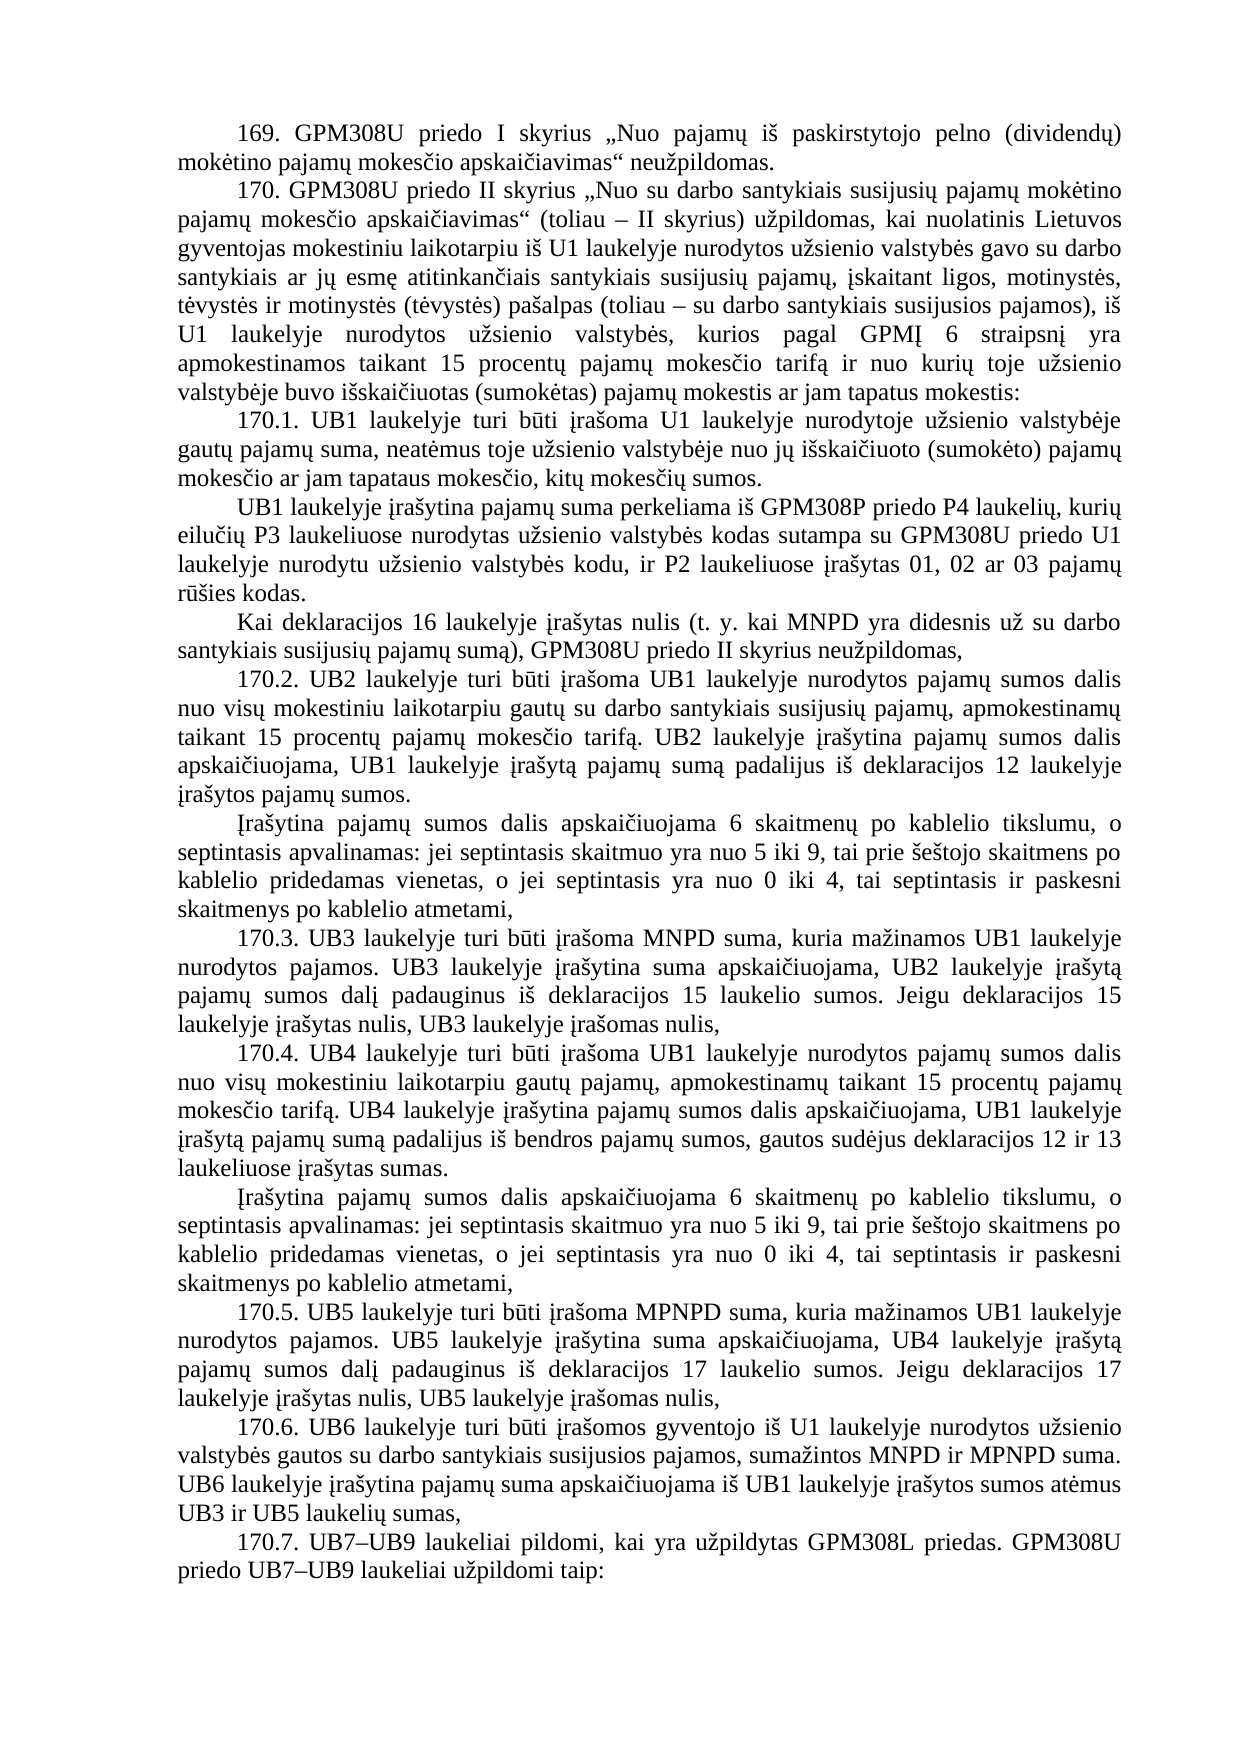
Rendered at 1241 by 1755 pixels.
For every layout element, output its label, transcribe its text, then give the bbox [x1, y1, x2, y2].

text 170.7. UB7–UB9 laukeliai pildomi, kai yra užpildytas GPM308L priedas. GPM308U priedo UB7–UB9 laukeliai užpildomi taip: [177, 1527, 1122, 1584]
text 170.5. UB5 laukelyje turi būti įrašoma MPNPD suma, kuria mažinamos UB1 laukelyje nurodytos pajamos. UB5 laukelyje įrašytina suma apskaičiuojama, UB4 laukelyje įrašytą pajamų sumos dalį padauginus iš deklaracijos 17 laukelio sumos. Jeigu deklaracijos 17 laukelyje įrašytas nulis, UB5 laukelyje įrašomas nulis, [177, 1297, 1122, 1412]
text Kai deklaracijos 16 laukelyje įrašytas nulis (t. y. kai MNPD yra didesnis už su darbo santykiais susijusių pajamų sumą), GPM308U priedo II skyrius neužpildomas, [177, 607, 1122, 664]
text 169. GPM308U priedo I skyrius „Nuo pajamų iš paskirstytojo pelno (dividendų) mokėtino pajamų mokesčio apskaičiavimas“ neužpildomas. [177, 118, 1122, 176]
text 170.4. UB4 laukelyje turi būti įrašoma UB1 laukelyje nurodytos pajamų sumos dalis nuo visų mokestiniu laikotarpiu gautų pajamų, apmokestinamų taikant 15 procentų pajamų mokesčio tarifą. UB4 laukelyje įrašytina pajamų sumos dalis apskaičiuojama, UB1 laukelyje įrašytą pajamų sumą padalijus iš bendros pajamų sumos, gautos sudėjus deklaracijos 12 ir 13 laukeliuose įrašytas sumas. [177, 1038, 1122, 1182]
text 170.2. UB2 laukelyje turi būti įrašoma UB1 laukelyje nurodytos pajamų sumos dalis nuo visų mokestiniu laikotarpiu gautų su darbo santykiais susijusių pajamų, apmokestinamų taikant 15 procentų pajamų mokesčio tarifą. UB2 laukelyje įrašytina pajamų sumos dalis apskaičiuojama, UB1 laukelyje įrašytą pajamų sumą padalijus iš deklaracijos 12 laukelyje įrašytos pajamų sumos. [177, 664, 1122, 808]
text 170.3. UB3 laukelyje turi būti įrašoma MNPD suma, kuria mažinamos UB1 laukelyje nurodytos pajamos. UB3 laukelyje įrašytina suma apskaičiuojama, UB2 laukelyje įrašytą pajamų sumos dalį padauginus iš deklaracijos 15 laukelio sumos. Jeigu deklaracijos 15 laukelyje įrašytas nulis, UB3 laukelyje įrašomas nulis, [177, 923, 1122, 1038]
text Įrašytina pajamų sumos dalis apskaičiuojama 6 skaitmenų po kablelio tikslumu, o septintasis apvalinamas: jei septintasis skaitmuo yra nuo 5 iki 9, tai prie šeštojo skaitmens po kablelio pridedamas vienetas, o jei septintasis yra nuo 0 iki 4, tai septintasis ir paskesni skaitmenys po kablelio atmetami, [177, 808, 1122, 923]
text 170. GPM308U priedo II skyrius „Nuo su darbo santykiais susijusių pajamų mokėtino pajamų mokesčio apskaičiavimas“ (toliau – II skyrius) užpildomas, kai nuolatinis Lietuvos gyventojas mokestiniu laikotarpiu iš U1 laukelyje nurodytos užsienio valstybės gavo su darbo santykiais ar jų esmę atitinkančiais santykiais susijusių pajamų, įskaitant ligos, motinystės, tėvystės ir motinystės (tėvystės) pašalpas (toliau – su darbo santykiais susijusios pajamos), iš U1 laukelyje nurodytos užsienio valstybės, kurios pagal GPMĮ 6 straipsnį yra apmokestinamos taikant 15 procentų pajamų mokesčio tarifą ir nuo kurių toje užsienio valstybėje buvo išskaičiuotas (sumokėtas) pajamų mokestis ar jam tapatus mokestis: [177, 176, 1122, 406]
text 170.1. UB1 laukelyje turi būti įrašoma U1 laukelyje nurodytoje užsienio valstybėje gautų pajamų suma, neatėmus toje užsienio valstybėje nuo jų išskaičiuoto (sumokėto) pajamų mokesčio ar jam tapataus mokesčio, kitų mokesčių sumos. [177, 406, 1122, 492]
text Įrašytina pajamų sumos dalis apskaičiuojama 6 skaitmenų po kablelio tikslumu, o septintasis apvalinamas: jei septintasis skaitmuo yra nuo 5 iki 9, tai prie šeštojo skaitmens po kablelio pridedamas vienetas, o jei septintasis yra nuo 0 iki 4, tai septintasis ir paskesni skaitmenys po kablelio atmetami, [177, 1182, 1122, 1297]
text UB1 laukelyje įrašytina pajamų suma perkeliama iš GPM308P priedo P4 laukelių, kurių eilučių P3 laukeliuose nurodytas užsienio valstybės kodas sutampa su GPM308U priedo U1 laukelyje nurodytu užsienio valstybės kodu, ir P2 laukeliuose įrašytas 01, 02 ar 03 pajamų rūšies kodas. [177, 492, 1122, 607]
text 170.6. UB6 laukelyje turi būti įrašomos gyventojo iš U1 laukelyje nurodytos užsienio valstybės gautos su darbo santykiais susijusios pajamos, sumažintos MNPD ir MPNPD suma. UB6 laukelyje įrašytina pajamų suma apskaičiuojama iš UB1 laukelyje įrašytos sumos atėmus UB3 ir UB5 laukelių sumas, [177, 1412, 1122, 1527]
